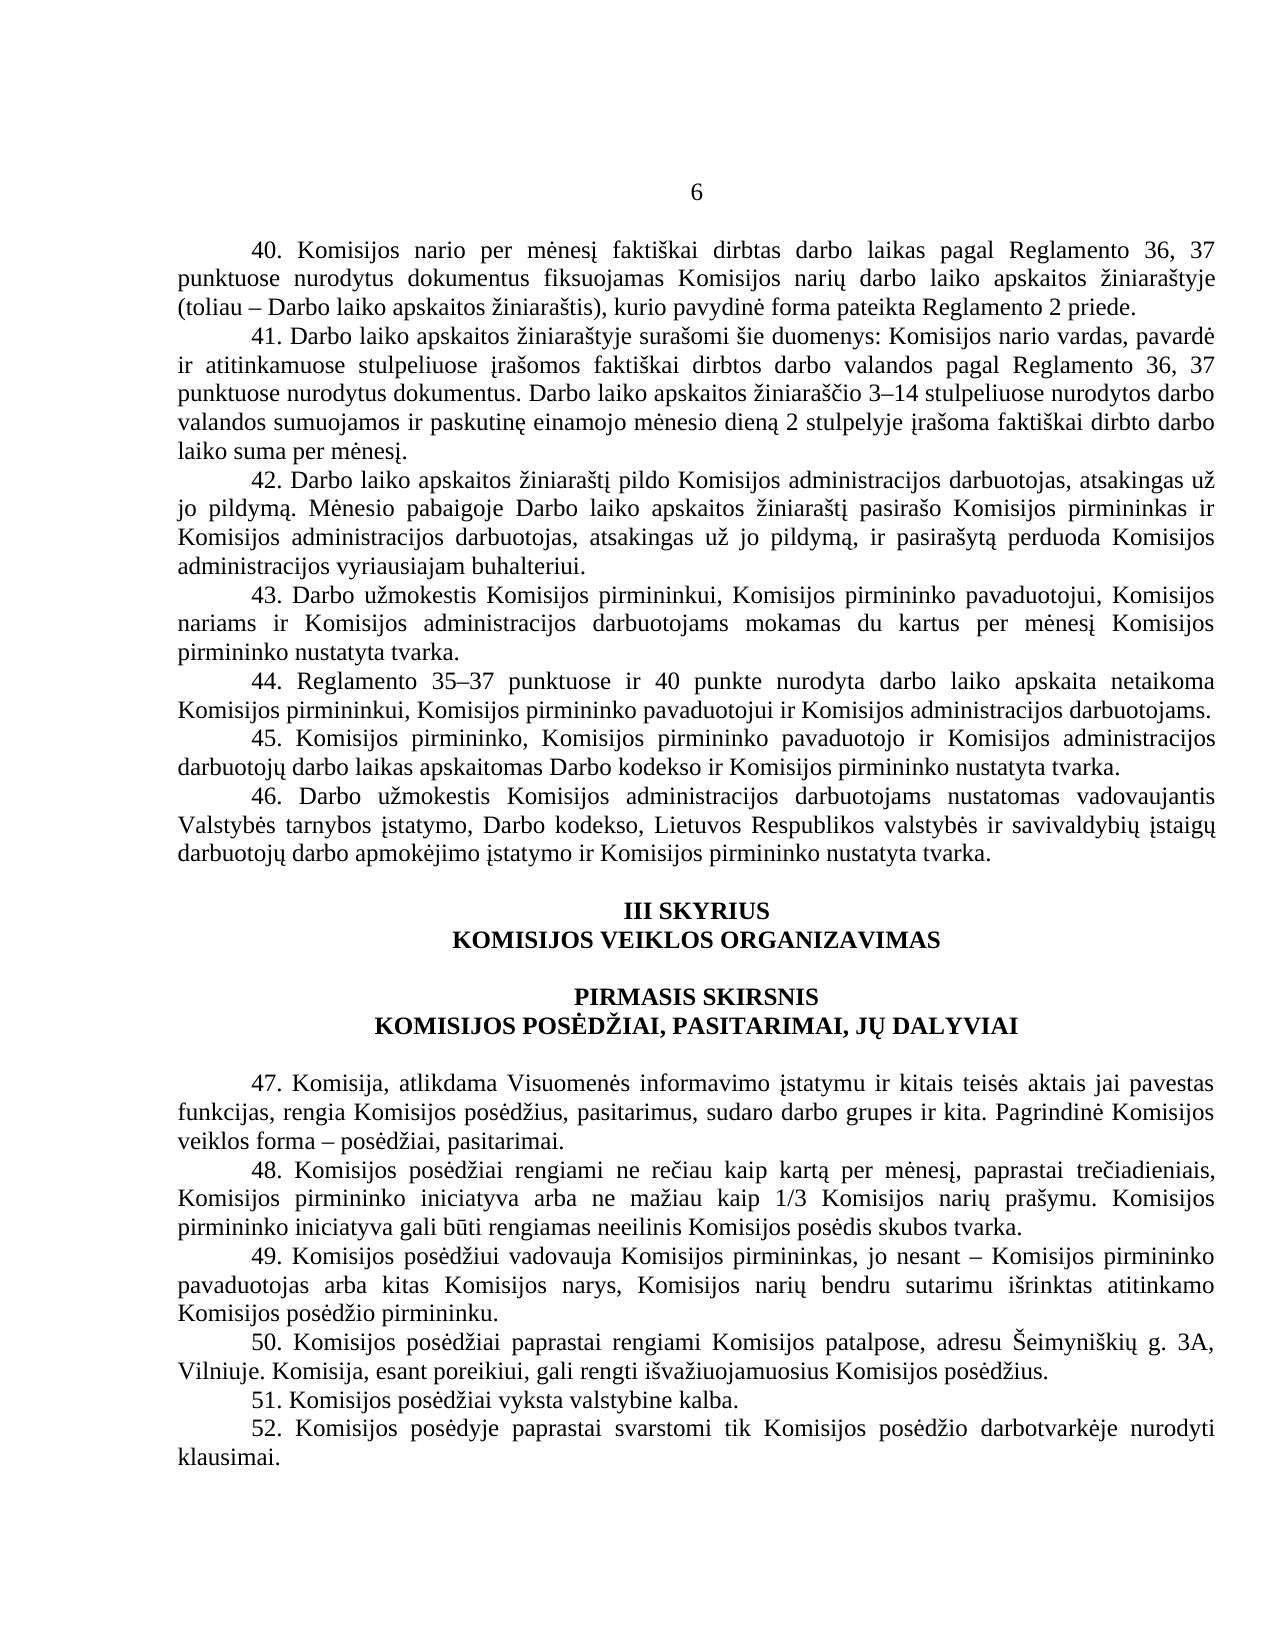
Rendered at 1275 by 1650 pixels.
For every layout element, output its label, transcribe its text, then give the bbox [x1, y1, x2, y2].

text 49. Komisijos posėdžiui vadovauja Komisijos pirmininkas, jo nesant – Komisijos pirmininko pavaduotojas arba kitas Komisijos narys, Komisijos narių bendru sutarimu išrinktas atitinkamo Komisijos posėdžio pirmininku. [177, 1241, 1216, 1327]
text 40. Komisijos nario per mėnesį faktiškai dirbtas darbo laikas pagal Reglamento 36, 37 punktuose nurodytus dokumentus fiksuojamas Komisijos narių darbo laiko apskaitos žiniaraštyje (toliau – Darbo laiko apskaitos žiniaraštis), kurio pavydinė forma pateikta Reglamento 2 priede. [177, 235, 1216, 321]
text KOMISIJOS VEIKLOS ORGANIZAVIMAS [177, 925, 1216, 953]
text 45. Komisijos pirmininko, Komisijos pirmininko pavaduotojo ir Komisijos administracijos darbuotojų darbo laikas apskaitomas Darbo kodekso ir Komisijos pirmininko nustatyta tvarka. [177, 723, 1216, 781]
text PIRMASIS SKIRSNIS [177, 982, 1216, 1011]
text 50. Komisijos posėdžiai paprastai rengiami Komisijos patalpose, adresu Šeimyniškių g. 3A, Vilniuje. Komisija, esant poreikiui, gali rengti išvažiuojamuosius Komisijos posėdžius. [177, 1327, 1216, 1385]
text 42. Darbo laiko apskaitos žiniaraštį pildo Komisijos administracijos darbuotojas, atsakingas už jo pildymą. Mėnesio pabaigoje Darbo laiko apskaitos žiniaraštį pasirašo Komisijos pirmininkas ir Komisijos administracijos darbuotojas, atsakingas už jo pildymą, ir pasirašytą perduoda Komisijos administracijos vyriausiajam buhalteriui. [177, 465, 1216, 580]
text 51. Komisijos posėdžiai vyksta valstybine kalba. [177, 1385, 1216, 1413]
text 46. Darbo užmokestis Komisijos administracijos darbuotojams nustatomas vadovaujantis Valstybės tarnybos įstatymo, Darbo kodekso, Lietuvos Respublikos valstybės ir savivaldybių įstaigų darbuotojų darbo apmokėjimo įstatymo ir Komisijos pirmininko nustatyta tvarka. [177, 781, 1216, 867]
text 52. Komisijos posėdyje paprastai svarstomi tik Komisijos posėdžio darbotvarkėje nurodyti klausimai. [177, 1413, 1216, 1471]
text 47. Komisija, atlikdama Visuomenės informavimo įstatymu ir kitais teisės aktais jai pavestas funkcijas, rengia Komisijos posėdžius, pasitarimus, sudaro darbo grupes ir kita. Pagrindinė Komisijos veiklos forma – posėdžiai, pasitarimai. [177, 1068, 1216, 1155]
text 43. Darbo užmokestis Komisijos pirmininkui, Komisijos pirmininko pavaduotojui, Komisijos nariams ir Komisijos administracijos darbuotojams mokamas du kartus per mėnesį Komisijos pirmininko nustatyta tvarka. [177, 580, 1216, 666]
text 41. Darbo laiko apskaitos žiniaraštyje surašomi šie duomenys: Komisijos nario vardas, pavardė ir atitinkamuose stulpeliuose įrašomos faktiškai dirbtos darbo valandos pagal Reglamento 36, 37 punktuose nurodytus dokumentus. Darbo laiko apskaitos žiniaraščio 3–14 stulpeliuose nurodytos darbo valandos sumuojamos ir paskutinę einamojo mėnesio dieną 2 stulpelyje įrašoma faktiškai dirbto darbo laiko suma per mėnesį. [177, 321, 1216, 465]
text KOMISIJOS POSĖDŽiAI, pasitarimAI, Jų dalyviai [177, 1011, 1216, 1040]
text 44. Reglamento 35–37 punktuose ir 40 punkte nurodyta darbo laiko apskaita netaikoma Komisijos pirmininkui, Komisijos pirmininko pavaduotojui ir Komisijos administracijos darbuotojams. [177, 666, 1216, 723]
text III SKYRIUS [177, 896, 1216, 925]
text 48. Komisijos posėdžiai rengiami ne rečiau kaip kartą per mėnesį, paprastai trečiadieniais, Komisijos pirmininko iniciatyva arba ne mažiau kaip 1/3 Komisijos narių prašymu. Komisijos pirmininko iniciatyva gali būti rengiamas neeilinis Komisijos posėdis skubos tvarka. [177, 1155, 1216, 1241]
